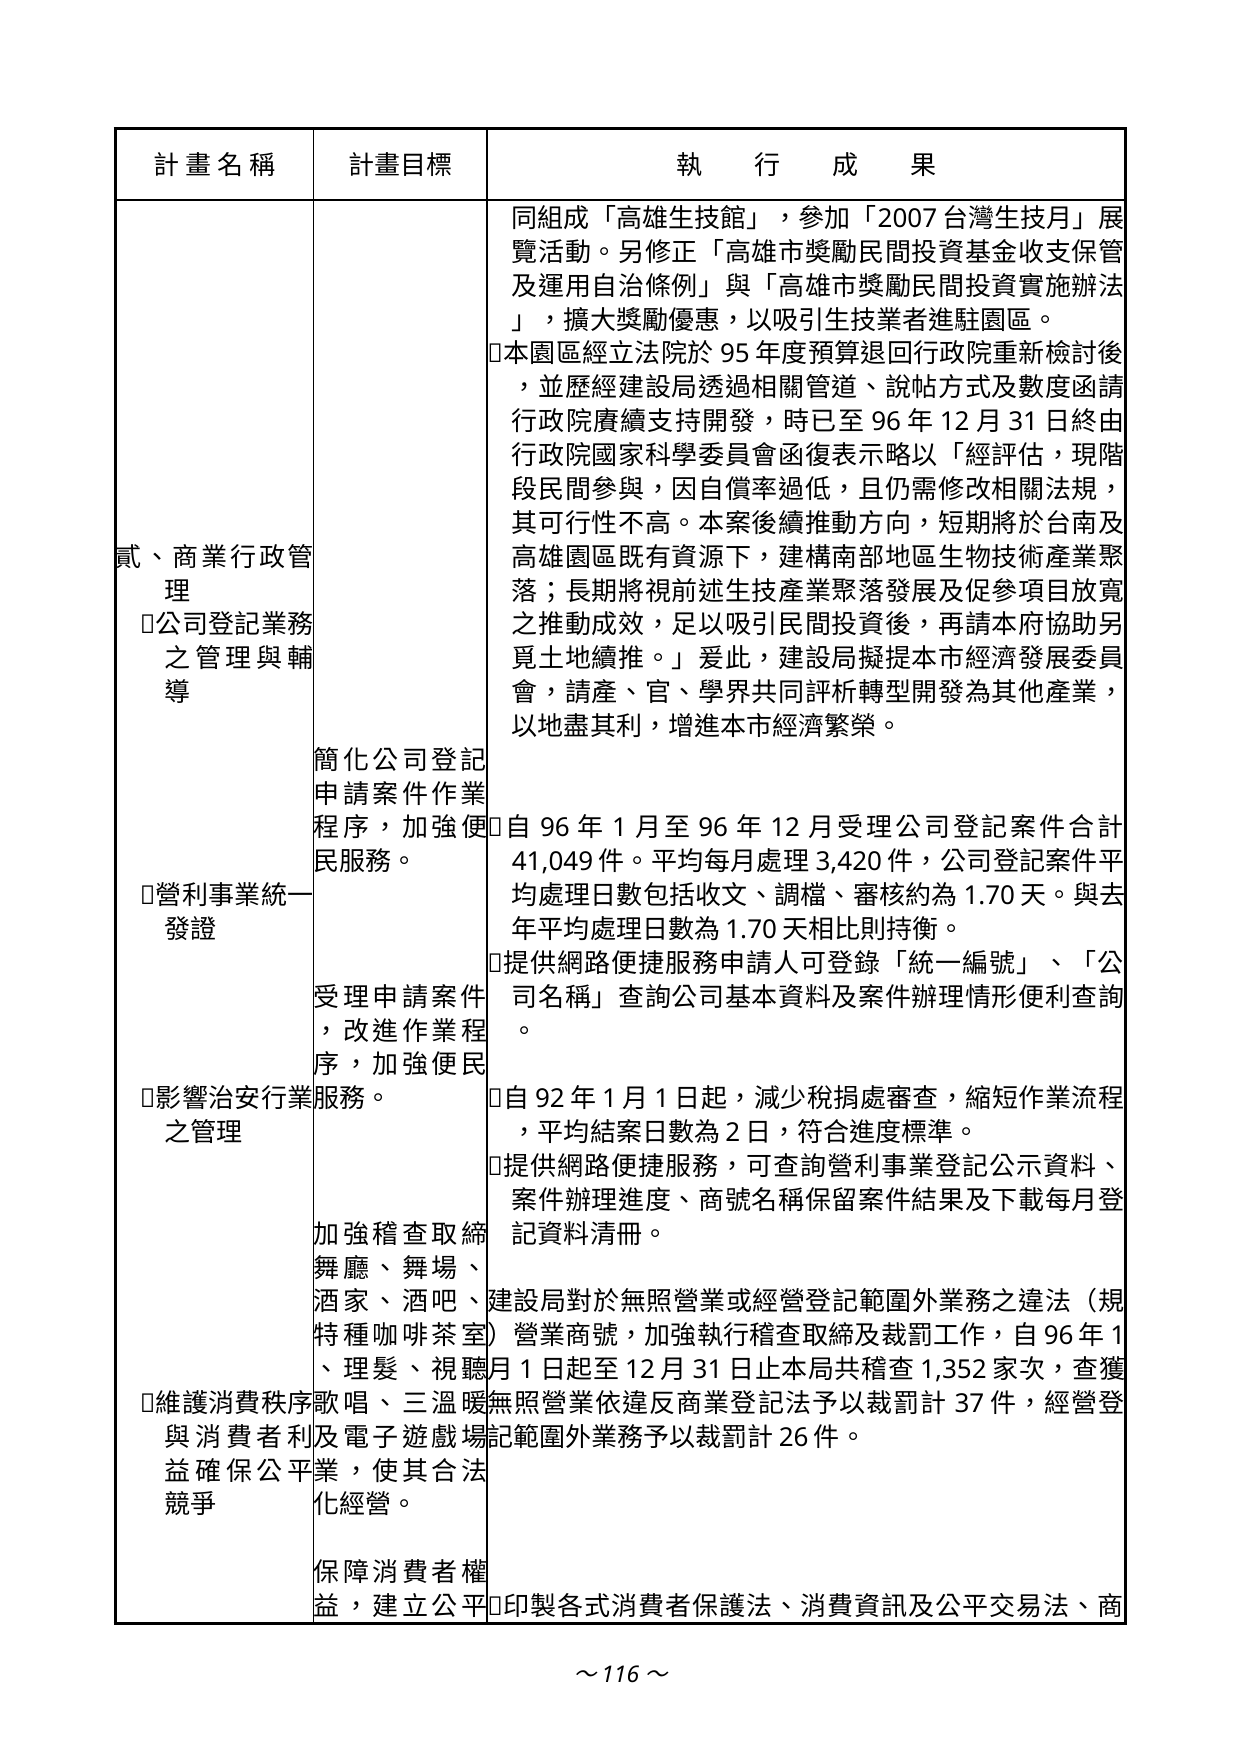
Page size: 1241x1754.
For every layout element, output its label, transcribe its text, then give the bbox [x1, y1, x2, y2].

table_header 計 畫 名 稱 [117, 130, 313, 199]
table_header 執 行 成 果 [488, 130, 1124, 199]
table_cell 貳、商業行政管理 公司登記業務之管理與輔導 營利事業統一發證 影響治安行業之管理 維護消費秩序與消費者利益確保公平競爭 [117, 201, 313, 1622]
table_header 計畫目標 [314, 130, 486, 199]
table_cell 同組成「高雄生技館」，參加「2007台灣生技月」展覽活動。另修正「高雄市奬勵民間投資基金收支保管及運用自治條例」與「高雄市獎勵民間投資實施辦法」，擴大獎勵優惠，以吸引生技業者進駐園區。 本園區經立法院於95年度預算退回行政院重新檢討後，並歷經建設局透過相關管道、說帖方式及數度函請行政院賡續支持開發，時已至96年12月31日終由行政院國家科學委員會函復表示略以「經評估，現階段民間參與，因自償率過低，且仍需修改相關法規，其可行性不高。本案後續推動方向，短期將於台南及高雄園區既有資源下，建構南部地區生物技術產業聚落；長期將視前述生技產業聚落發展及促參項目放寬之推動成效，足以吸引民間投資後，再請本府協助另覓土地續推。」爰此，建設局擬提本市經濟發展委員會，請產、官、學界共同評析轉型開發為其他產業，以地盡其利，增進本市經濟繁榮。 自96年1月至96年12月受理公司登記案件合計41,049件。平均每月處理3,420件，公司登記案件平均處理日數包括收文、調檔、審核約為1.70天。與去年平均處理日數為1.70天相比則持衡。 提供網路便捷服務申請人可登錄「統一編號」、「公司名稱」查詢公司基本資料及案件辦理情形便利查詢。 自92年1月1日起，減少稅捐處審查，縮短作業流程，平均結案日數為2日，符合進度標準。 提供網路便捷服務，可查詢營利事業登記公示資料、案件辦理進度、商號名稱保留案件結果及下載每月登記資料清冊。 建設局對於無照營業或經營登記範圍外業務之違法（規）營業商號，加強執行稽查取締及裁罰工作，自96年1月1日起至12月31日止本局共稽查1,352家次，查獲無照營業依違反商業登記法予以裁罰計37件，經營登記範圍外業務予以裁罰計26件。 印製各式消費者保護法、消費資訊及公平交易法、商 [488, 201, 1124, 1622]
table_cell 簡化公司登記申請案件作業程序，加強便民服務。 受理申請案件，改進作業程序，加強便民服務。 加強稽查取締舞廳、舞場、酒家、酒吧、特種咖啡茶室、理髮、視聽歌唱、三溫暖及電子遊戲場業，使其合法化經營。 保障消費者權益，建立公平 [314, 201, 486, 1622]
